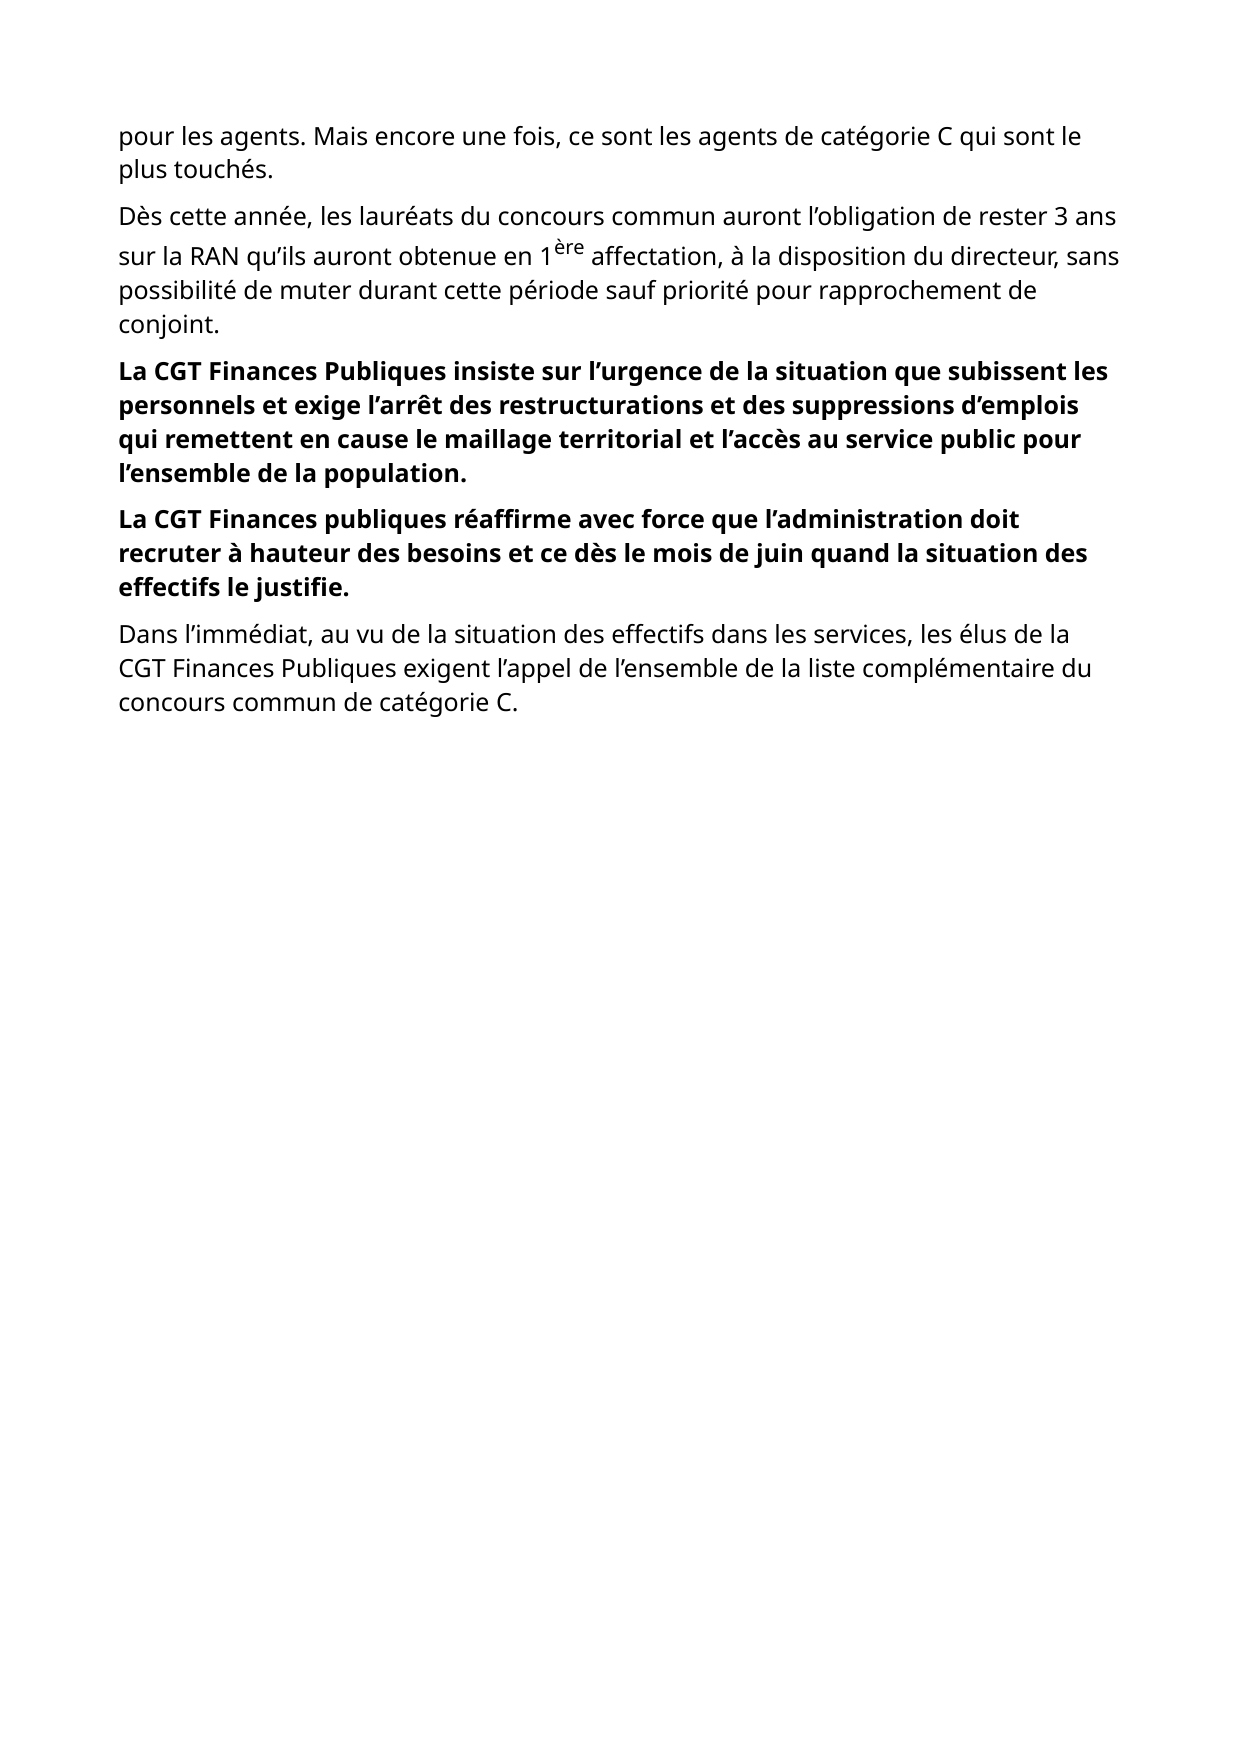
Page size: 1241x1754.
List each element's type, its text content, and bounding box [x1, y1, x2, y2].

text pour les agents. Mais encore une fois, ce sont les agents de catégorie C qui sont le plus touchés. [118, 118, 1122, 186]
text La CGT Finances Publiques insiste sur l’urgence de la situation que subissent les personnels et exige l’arrêt des restructurations et des suppressions d’emplois qui remettent en cause le maillage territorial et l’accès au service public pour l’ensemble de la population. [118, 353, 1122, 489]
text Dès cette année, les lauréats du concours commun auront l’obligation de rester 3 ans sur la RAN qu’ils auront obtenue en 1ère affectation, à la disposition du directeur, sans possibilité de muter durant cette période sauf priorité pour rapprochement de conjoint. [118, 199, 1122, 341]
text La CGT Finances publiques réaffirme avec force que l’administration doit recruter à hauteur des besoins et ce dès le mois de juin quand la situation des effectifs le justifie. [118, 502, 1122, 604]
text Dans l’immédiat, au vu de la situation des effectifs dans les services, les élus de la CGT Finances Publiques exigent l’appel de l’ensemble de la liste complémentaire du concours commun de catégorie C. [118, 617, 1122, 719]
